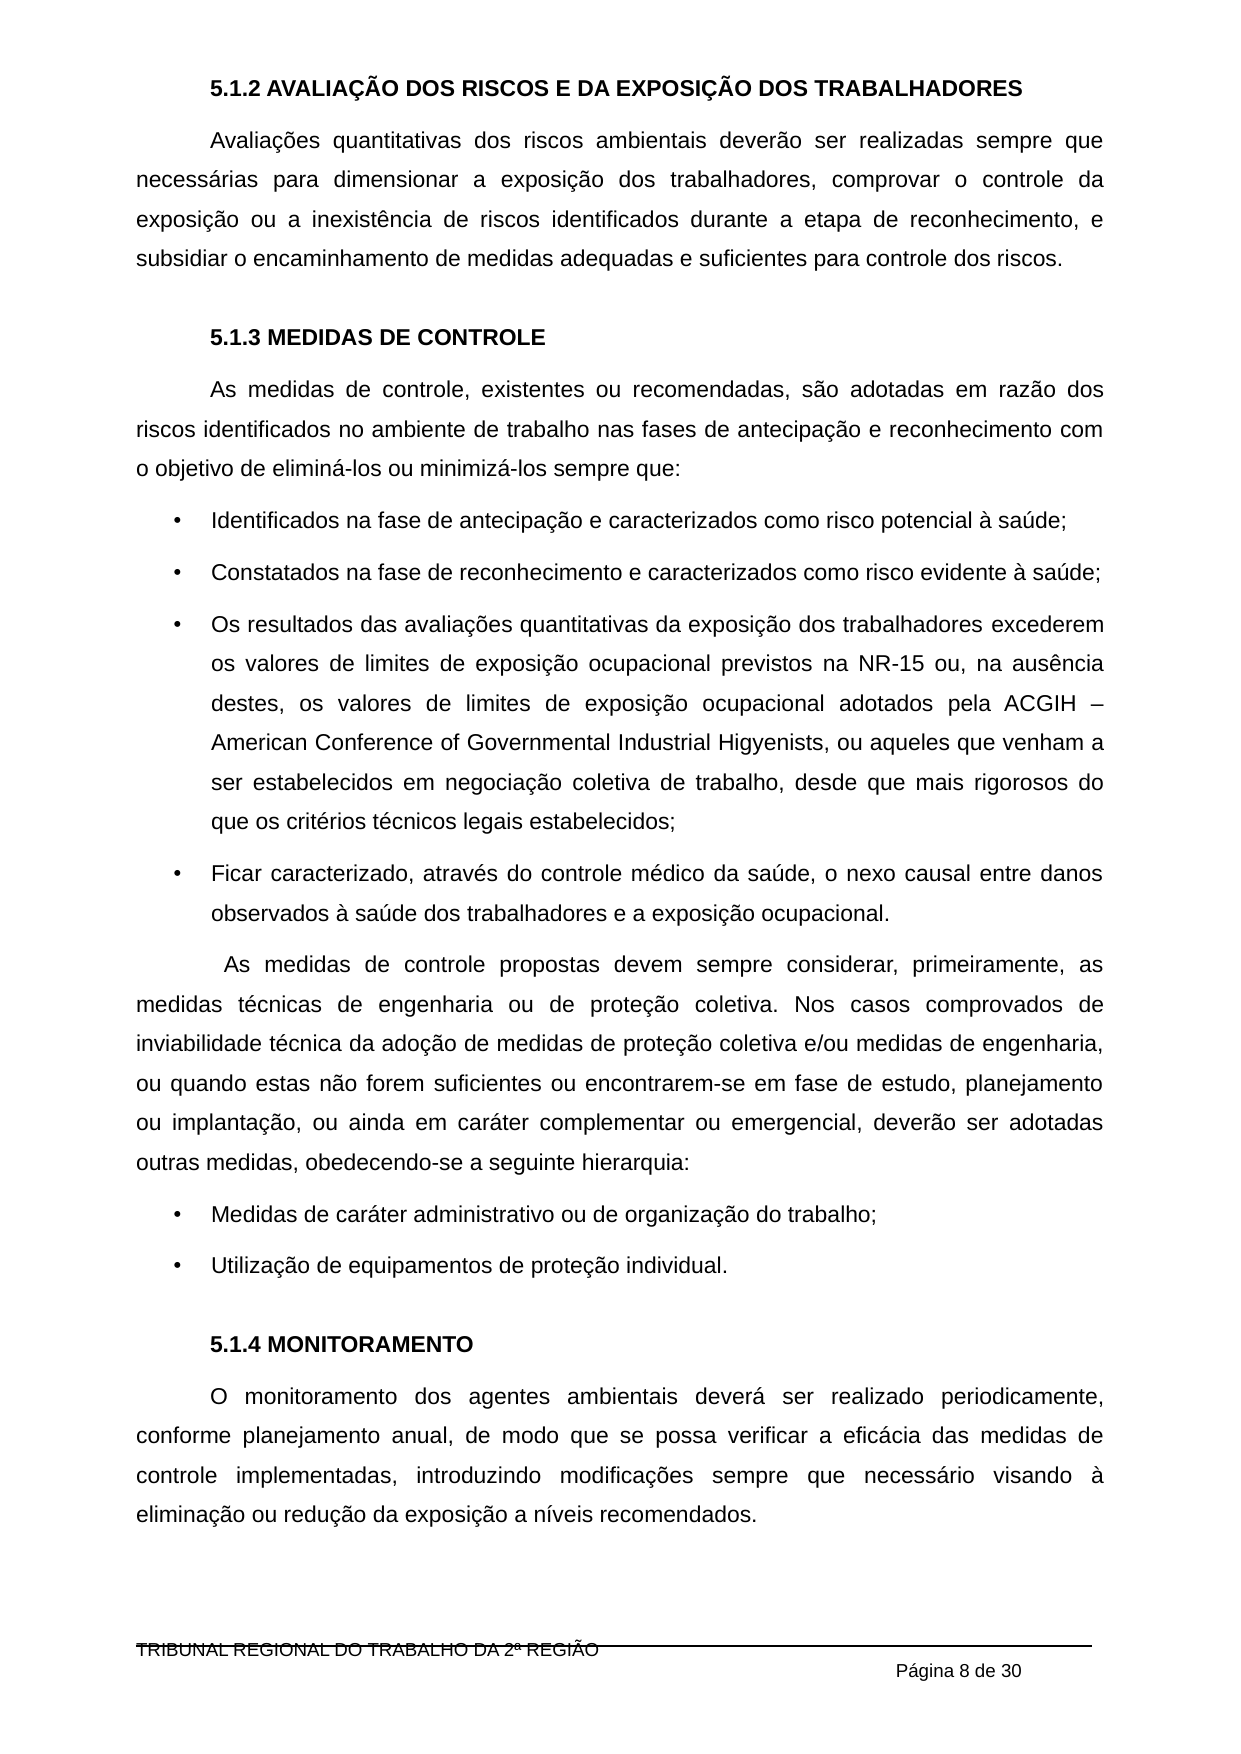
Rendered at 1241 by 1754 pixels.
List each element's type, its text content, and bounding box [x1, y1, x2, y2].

text As medidas de controle propostas devem sempre considerar, primeiramente, as medidas técnicas de engenharia ou de proteção coletiva. Nos casos comprovados de inviabilidade técnica da adoção de medidas de proteção coletiva e/ou medidas de engenharia, ou quando estas não forem suficientes ou encontrarem-se em fase de estudo, planejamento ou implantação, ou ainda em caráter complementar ou emergencial, deverão ser adotadas outras medidas, obedecendo-se a seguinte hierarquia: [136, 951, 1104, 1175]
list Ficar caracterizado, através do controle médico da saúde, o nexo causal entre danos observados à saúde dos trabalhadores e a exposição ocupacional. [173, 860, 1104, 926]
text 5.1.2 AVALIAÇÃO DOS RISCOS E DA EXPOSIÇÃO DOS TRABALHADORES [136, 75, 1104, 101]
list Constatados na fase de reconhecimento e caracterizados como risco evidente à saúde; [173, 559, 1104, 585]
text 5.1.3 MEDIDAS DE CONTROLE [136, 324, 1104, 351]
list Utilização de equipamentos de proteção individual. [173, 1252, 1104, 1279]
text 5.1.4 MONITORAMENTO [136, 1331, 1104, 1357]
text Avaliações quantitativas dos riscos ambientais deverão ser realizadas sempre que necessárias para dimensionar a exposição dos trabalhadores, comprovar o controle da exposição ou a inexistência de riscos identificados durante a etapa de reconhecimento, e subsidiar o encaminhamento de medidas adequadas e suficientes para controle dos riscos. [136, 127, 1104, 272]
text As medidas de controle, existentes ou recomendadas, são adotadas em razão dos riscos identificados no ambiente de trabalho nas fases de antecipação e reconhecimento com o objetivo de eliminá-los ou minimizá-los sempre que: [136, 376, 1104, 481]
list Os resultados das avaliações quantitativas da exposição dos trabalhadores excederem os valores de limites de exposição ocupacional previstos na NR-15 ou, na ausência destes, os valores de limites de exposição ocupacional adotados pela ACGIH – American Conference of Governmental Industrial Higyenists, ou aqueles que venham a ser estabelecidos em negociação coletiva de trabalho, desde que mais rigorosos do que os critérios técnicos legais estabelecidos; [173, 611, 1104, 834]
text O monitoramento dos agentes ambientais deverá ser realizado periodicamente, conforme planejamento anual, de modo que se possa verificar a eficácia das medidas de controle implementadas, introduzindo modificações sempre que necessário visando à eliminação ou redução da exposição a níveis recomendados. [136, 1383, 1104, 1527]
list Medidas de caráter administrativo ou de organização do trabalho; [173, 1201, 1104, 1227]
list Identificados na fase de antecipação e caracterizados como risco potencial à saúde; [173, 507, 1104, 533]
